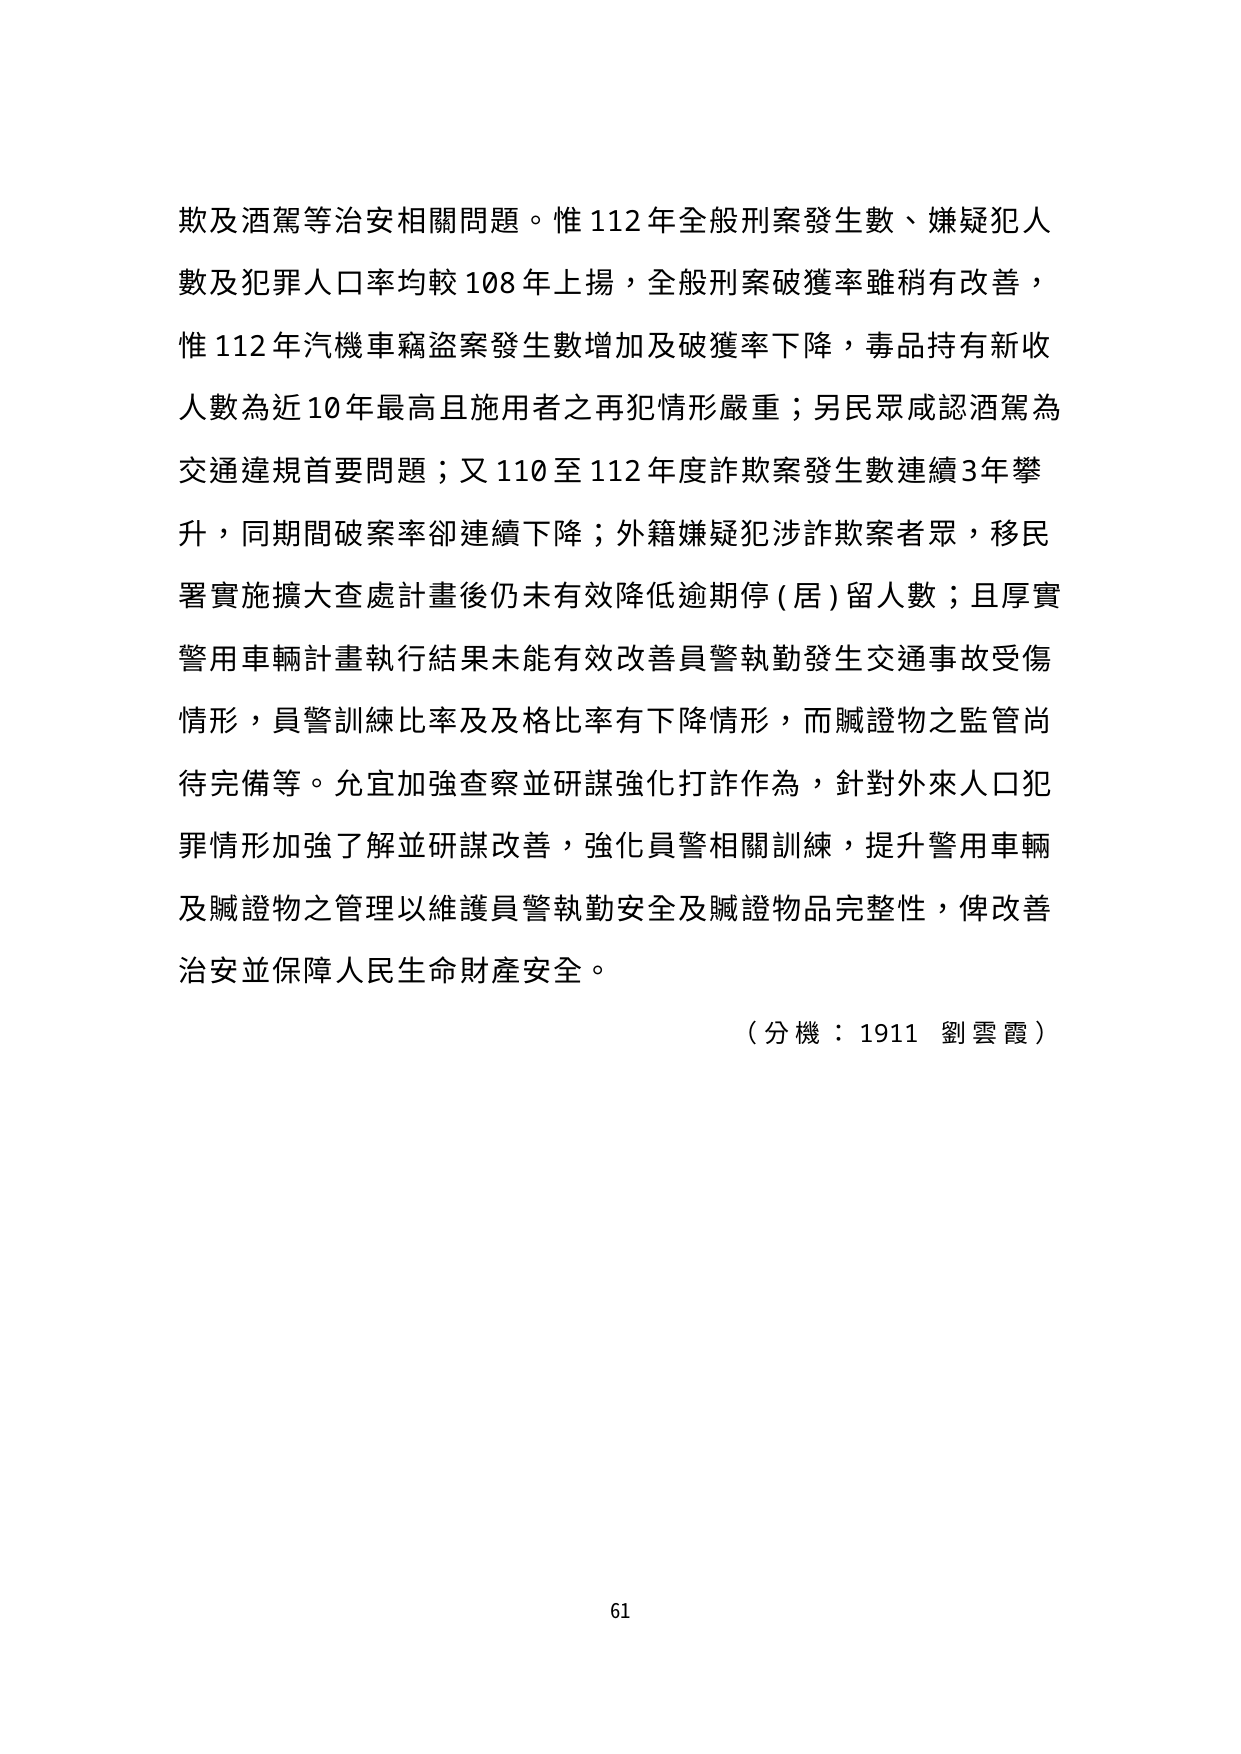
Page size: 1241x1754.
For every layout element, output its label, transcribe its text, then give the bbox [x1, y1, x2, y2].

text （分機：1911 劉雲霞） [236, 990, 1063, 1052]
text 欺及酒駕等治安相關問題。惟112年全般刑案發生數、嫌疑犯人數及犯罪人口率均較108年上揚，全般刑案破獲率雖稍有改善，惟112年汽機車竊盜案發生數增加及破獲率下降，毒品持有新收人數為近10年最高且施用者之再犯情形嚴重；另民眾咸認酒駕為交通違規首要問題；又110至112年度詐欺案發生數連續3年攀升，同期間破案率卻連續下降；外籍嫌疑犯涉詐欺案者眾，移民署實施擴大查處計畫後仍未有效降低逾期停(居)留人數；且厚實警用車輛計畫執行結果未能有效改善員警執勤發生交通事故受傷情形，員警訓練比率及及格比率有下降情形，而贓證物之監管尚待完備等。允宜加強查察並研謀強化打詐作為，針對外來人口犯罪情形加強了解並研謀改善，強化員警相關訓練，提升警用車輛及贓證物之管理以維護員警執勤安全及贓證物品完整性，俾改善治安並保障人民生命財產安全。 [177, 177, 1063, 990]
